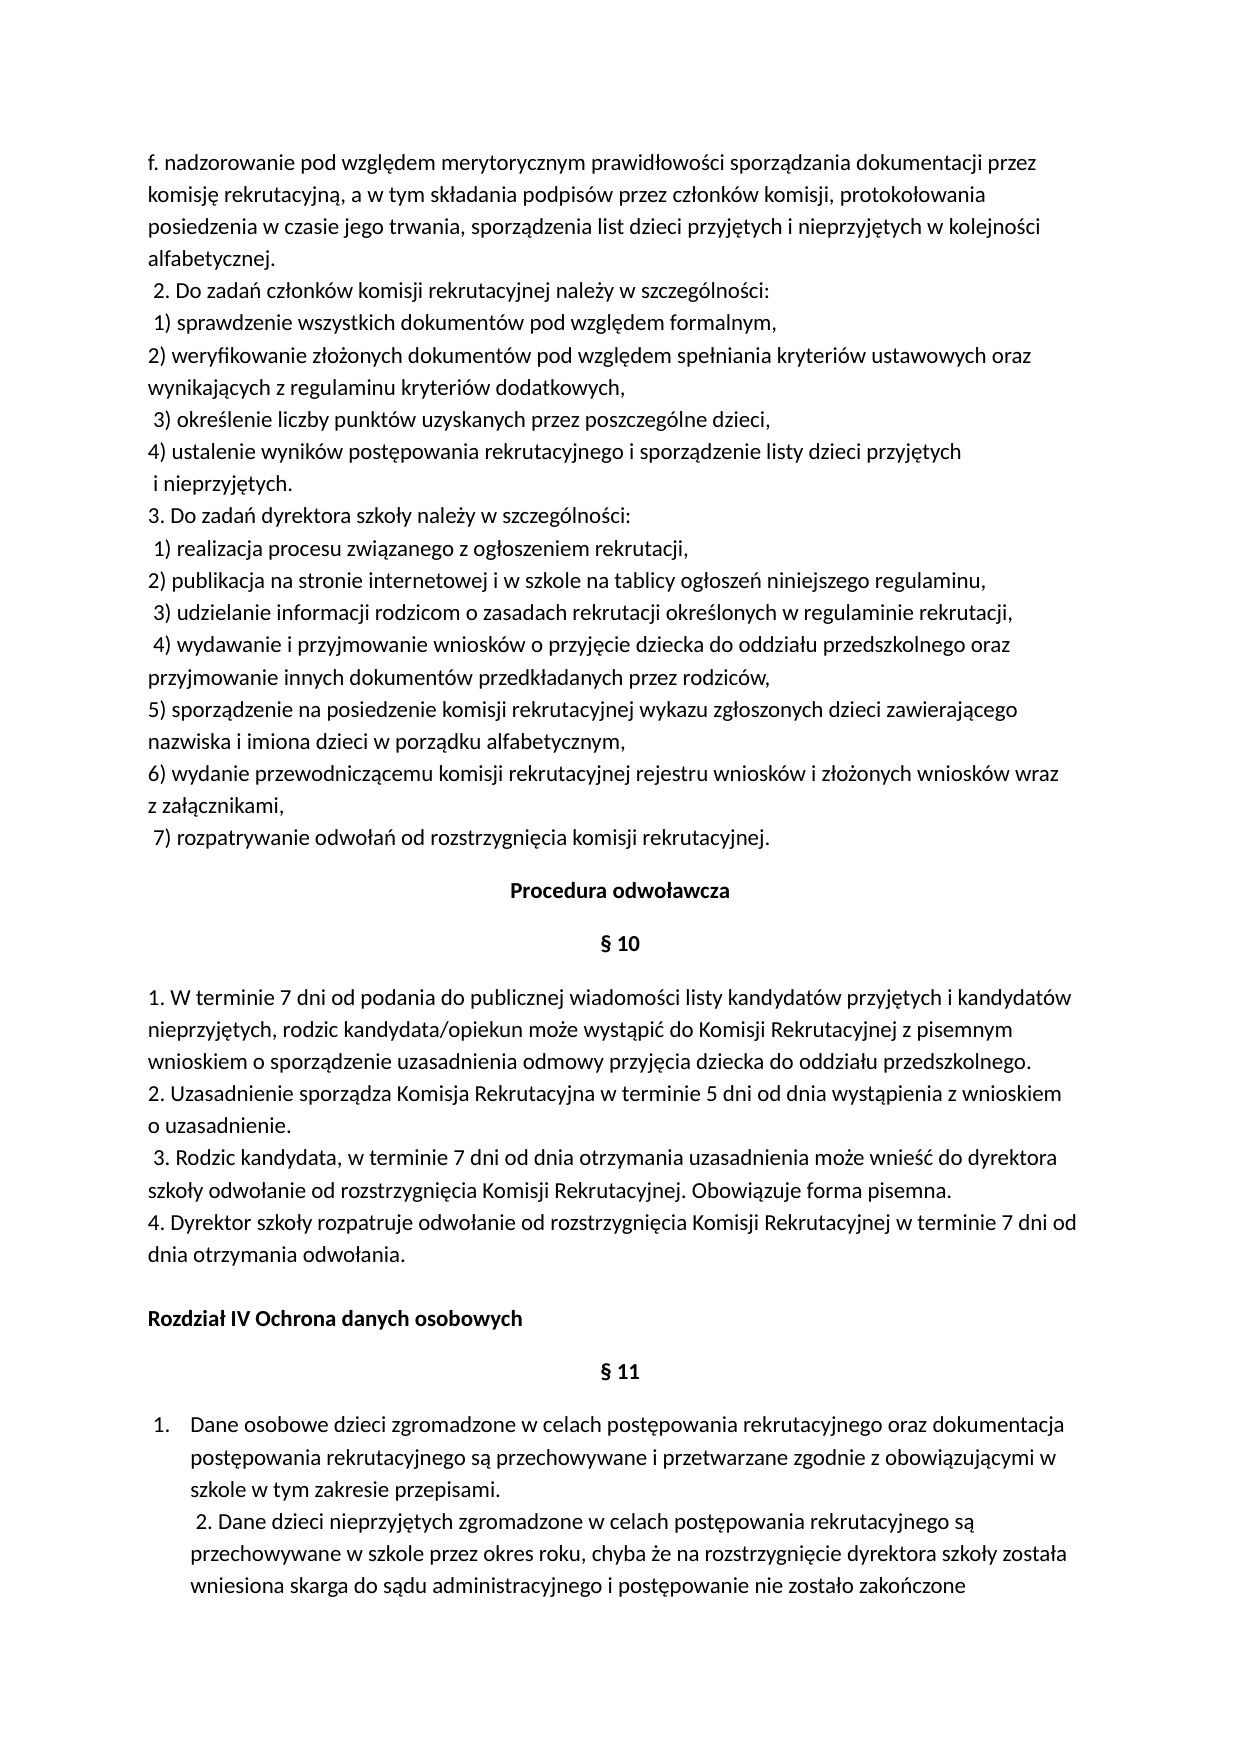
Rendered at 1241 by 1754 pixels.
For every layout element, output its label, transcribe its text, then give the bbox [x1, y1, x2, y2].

text f. nadzorowanie pod względem merytorycznym prawidłowości sporządzania dokumentacji przez komisję rekrutacyjną, a w tym składania podpisów przez członków komisji, protokołowania posiedzenia w czasie jego trwania, sporządzenia list dzieci przyjętych i nieprzyjętych w kolejności alfabetycznej. 2. Do zadań członków komisji rekrutacyjnej należy w szczególności: 1) sprawdzenie wszystkich dokumentów pod względem formalnym, 2) weryfikowanie złożonych dokumentów pod względem spełniania kryteriów ustawowych oraz wynikających z regulaminu kryteriów dodatkowych, 3) określenie liczby punktów uzyskanych przez poszczególne dzieci, 4) ustalenie wyników postępowania rekrutacyjnego i sporządzenie listy dzieci przyjętych i nieprzyjętych. 3. Do zadań dyrektora szkoły należy w szczególności: 1) realizacja procesu związanego z ogłoszeniem rekrutacji, 2) publikacja na stronie internetowej i w szkole na tablicy ogłoszeń niniejszego regulaminu, 3) udzielanie informacji rodzicom o zasadach rekrutacji określonych w regulaminie rekrutacji, 4) wydawanie i przyjmowanie wniosków o przyjęcie dziecka do oddziału przedszkolnego oraz przyjmowanie innych dokumentów przedkładanych przez rodziców, 5) sporządzenie na posiedzenie komisji rekrutacyjnej wykazu zgłoszonych dzieci zawierającego nazwiska i imiona dzieci w porządku alfabetycznym, 6) wydanie przewodniczącemu komisji rekrutacyjnej rejestru wniosków i złożonych wniosków wraz z załącznikami, 7) rozpatrywanie odwołań od rozstrzygnięcia komisji rekrutacyjnej. [148, 148, 1093, 852]
text Procedura odwoławcza [148, 877, 1093, 904]
text § 11 [148, 1357, 1093, 1386]
list Dane osobowe dzieci zgromadzone w celach postępowania rekrutacyjnego oraz dokumentacja postępowania rekrutacyjnego są przechowywane i przetwarzane zgodnie z obowiązującymi w szkole w tym zakresie przepisami. 2. Dane dzieci nieprzyjętych zgromadzone w celach postępowania rekrutacyjnego są przechowywane w szkole przez okres roku, chyba że na rozstrzygnięcie dyrektora szkoły została wniesiona skarga do sądu administracyjnego i postępowanie nie zostało zakończone [153, 1411, 1093, 1599]
text § 10 [148, 929, 1093, 958]
text 1. W terminie 7 dni od podania do publicznej wiadomości listy kandydatów przyjętych i kandydatów nieprzyjętych, rodzic kandydata/opiekun może wystąpić do Komisji Rekrutacyjnej z pisemnym wnioskiem o sporządzenie uzasadnienia odmowy przyjęcia dziecka do oddziału przedszkolnego. 2. Uzasadnienie sporządza Komisja Rekrutacyjna w terminie 5 dni od dnia wystąpienia z wnioskiem o uzasadnienie. 3. Rodzic kandydata, w terminie 7 dni od dnia otrzymania uzasadnienia może wnieść do dyrektora szkoły odwołanie od rozstrzygnięcia Komisji Rekrutacyjnej. Obowiązuje forma pisemna. 4. Dyrektor szkoły rozpatruje odwołanie od rozstrzygnięcia Komisji Rekrutacyjnej w terminie 7 dni od dnia otrzymania odwołania. Rozdział IV Ochrona danych osobowych [148, 983, 1093, 1332]
